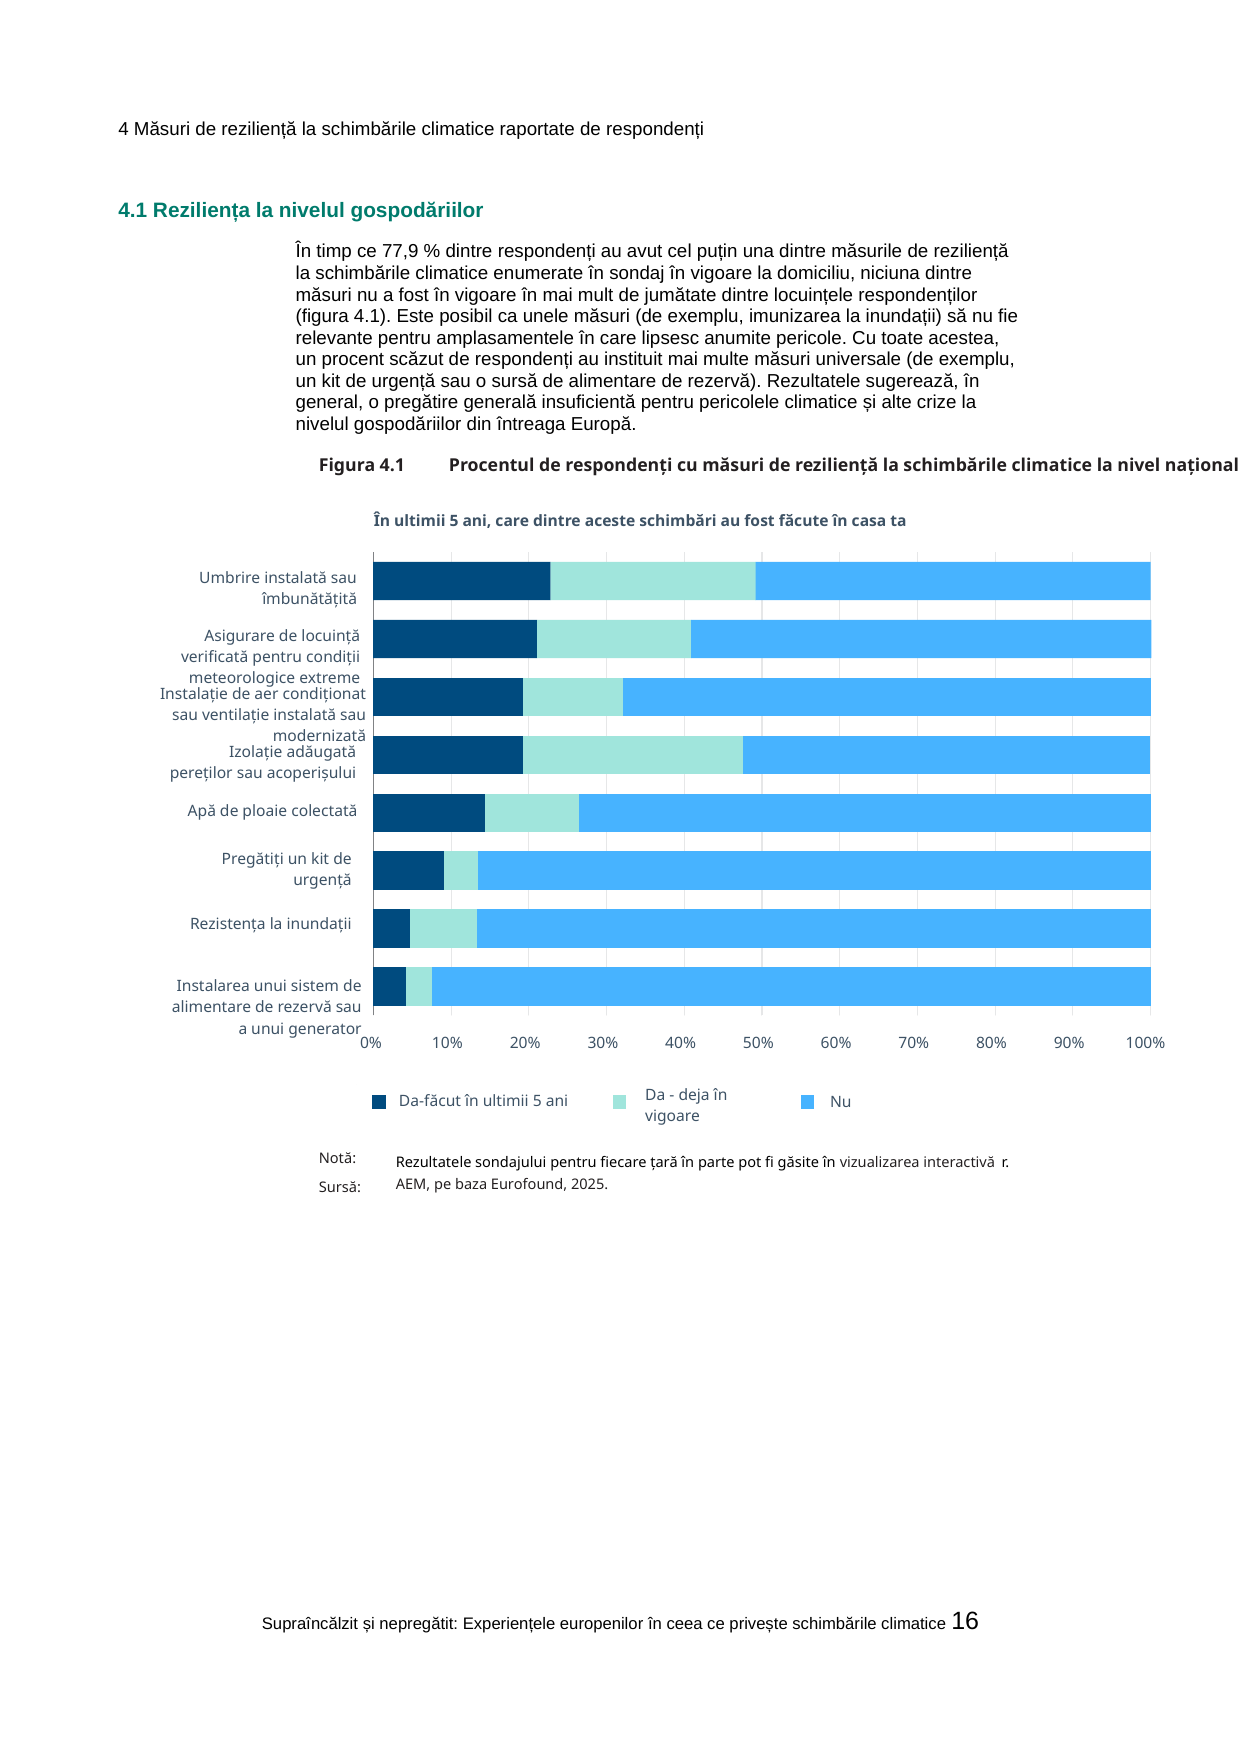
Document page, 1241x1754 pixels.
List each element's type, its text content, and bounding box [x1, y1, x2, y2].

subtitle 4.1 Reziliența la nivelul gospodăriilor [118, 198, 1122, 222]
text În timp ce 77,9 % dintre respondenți au avut cel puțin una dintre măsurile de reziliență la schimbările climatice enumerate în sondaj în vigoare la domiciliu, niciuna dintre măsuri nu a fost în vigoare în mai mult de jumătate dintre locuințele respondenților (figura 4.1). Este posibil ca unele măsuri (de exemplu, imunizarea la inundații) să nu fie relevante pentru amplasamentele în care lipsesc anumite pericole. Cu toate acestea, un procent scăzut de respondenți au instituit mai multe măsuri universale (de exemplu, un kit de urgență sau o sursă de alimentare de rezervă). Rezultatele sugerează, în general, o pregătire generală insuficientă pentru pericolele climatice și alte crize la nivelul gospodăriilor din întreaga Europă. [295, 240, 1022, 434]
